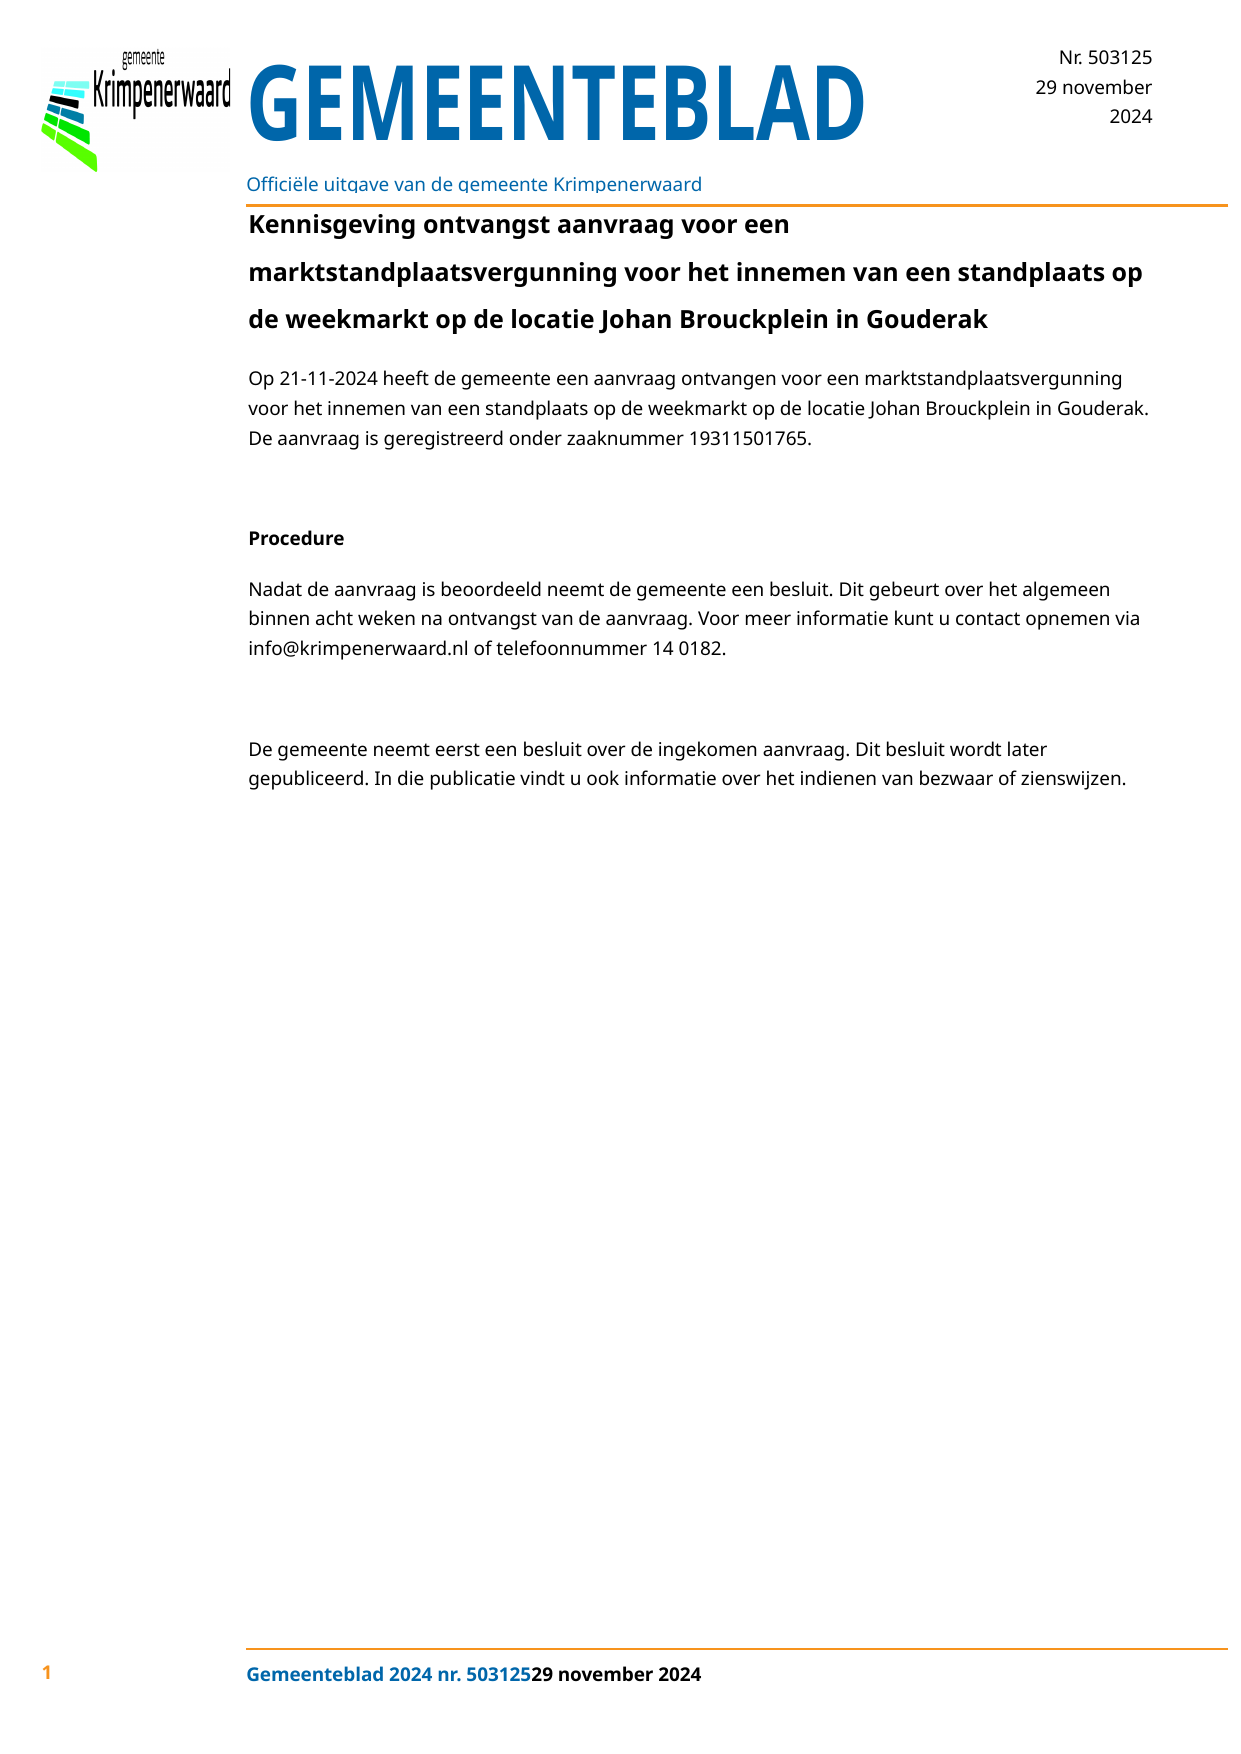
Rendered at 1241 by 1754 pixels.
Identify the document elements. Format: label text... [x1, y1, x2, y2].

text Op 21-11-2024 heeft de gemeente een aanvraag ontvangen voor een marktstandplaatsvergunning voor het innemen van een standplaats op de weekmarkt op de locatie Johan Brouckplein in Gouderak. De aanvraag is geregistreerd onder zaaknummer 19311501765. [248, 366, 1152, 450]
text Kennisgeving ontvangst aanvraag voor een marktstandplaatsvergunning voor het innemen van een standplaats op de weekmarkt op de locatie Johan Brouckplein in Gouderak [248, 207, 1152, 336]
picture [41, 47, 231, 172]
text Nadat de aanvraag is beoordeeld neemt de gemeente een besluit. Dit gebeurt over het algemeen binnen acht weken na ontvangst van de aanvraag. Voor meer informatie kunt u contact opnemen via info@krimpenerwaard.nl of telefoonnummer 14 0182. [248, 576, 1152, 661]
text De gemeente neemt eerst een besluit over de ingekomen aanvraag. Dit besluit wordt later gepubliceerd. In die publicatie vindt u ook informatie over het indienen van bezwaar of zienswijzen. [248, 736, 1152, 791]
text Procedure [248, 526, 1152, 551]
